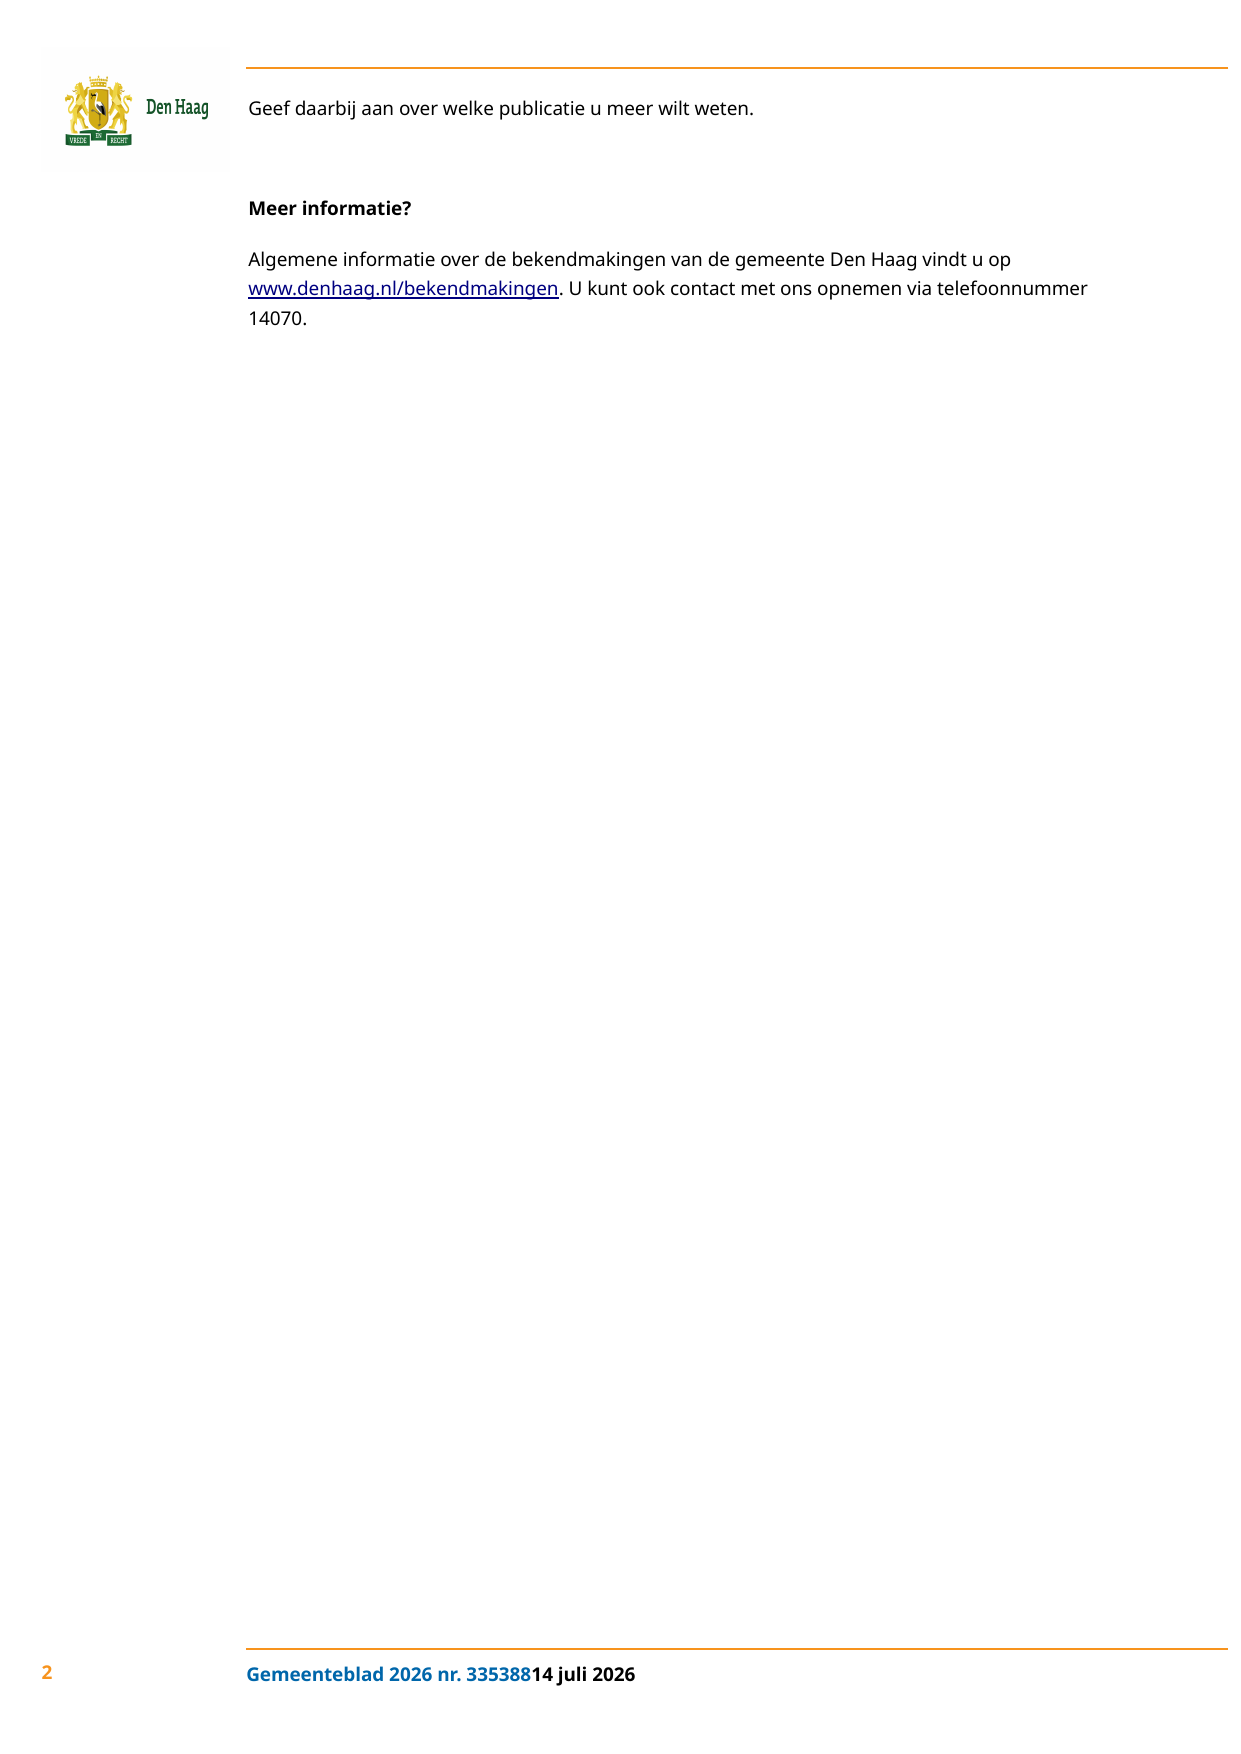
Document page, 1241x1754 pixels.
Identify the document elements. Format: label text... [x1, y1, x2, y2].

picture [41, 47, 231, 172]
text Algemene informatie over de bekendmakingen van de gemeente Den Haag vindt u op www.denhaag.nl/bekendmakingen. U kunt ook contact met ons opnemen via telefoonnummer 14070. [248, 246, 1152, 331]
text Geef daarbij aan over welke publicatie u meer wilt weten. [248, 95, 1152, 121]
text Meer informatie? [248, 196, 1152, 221]
